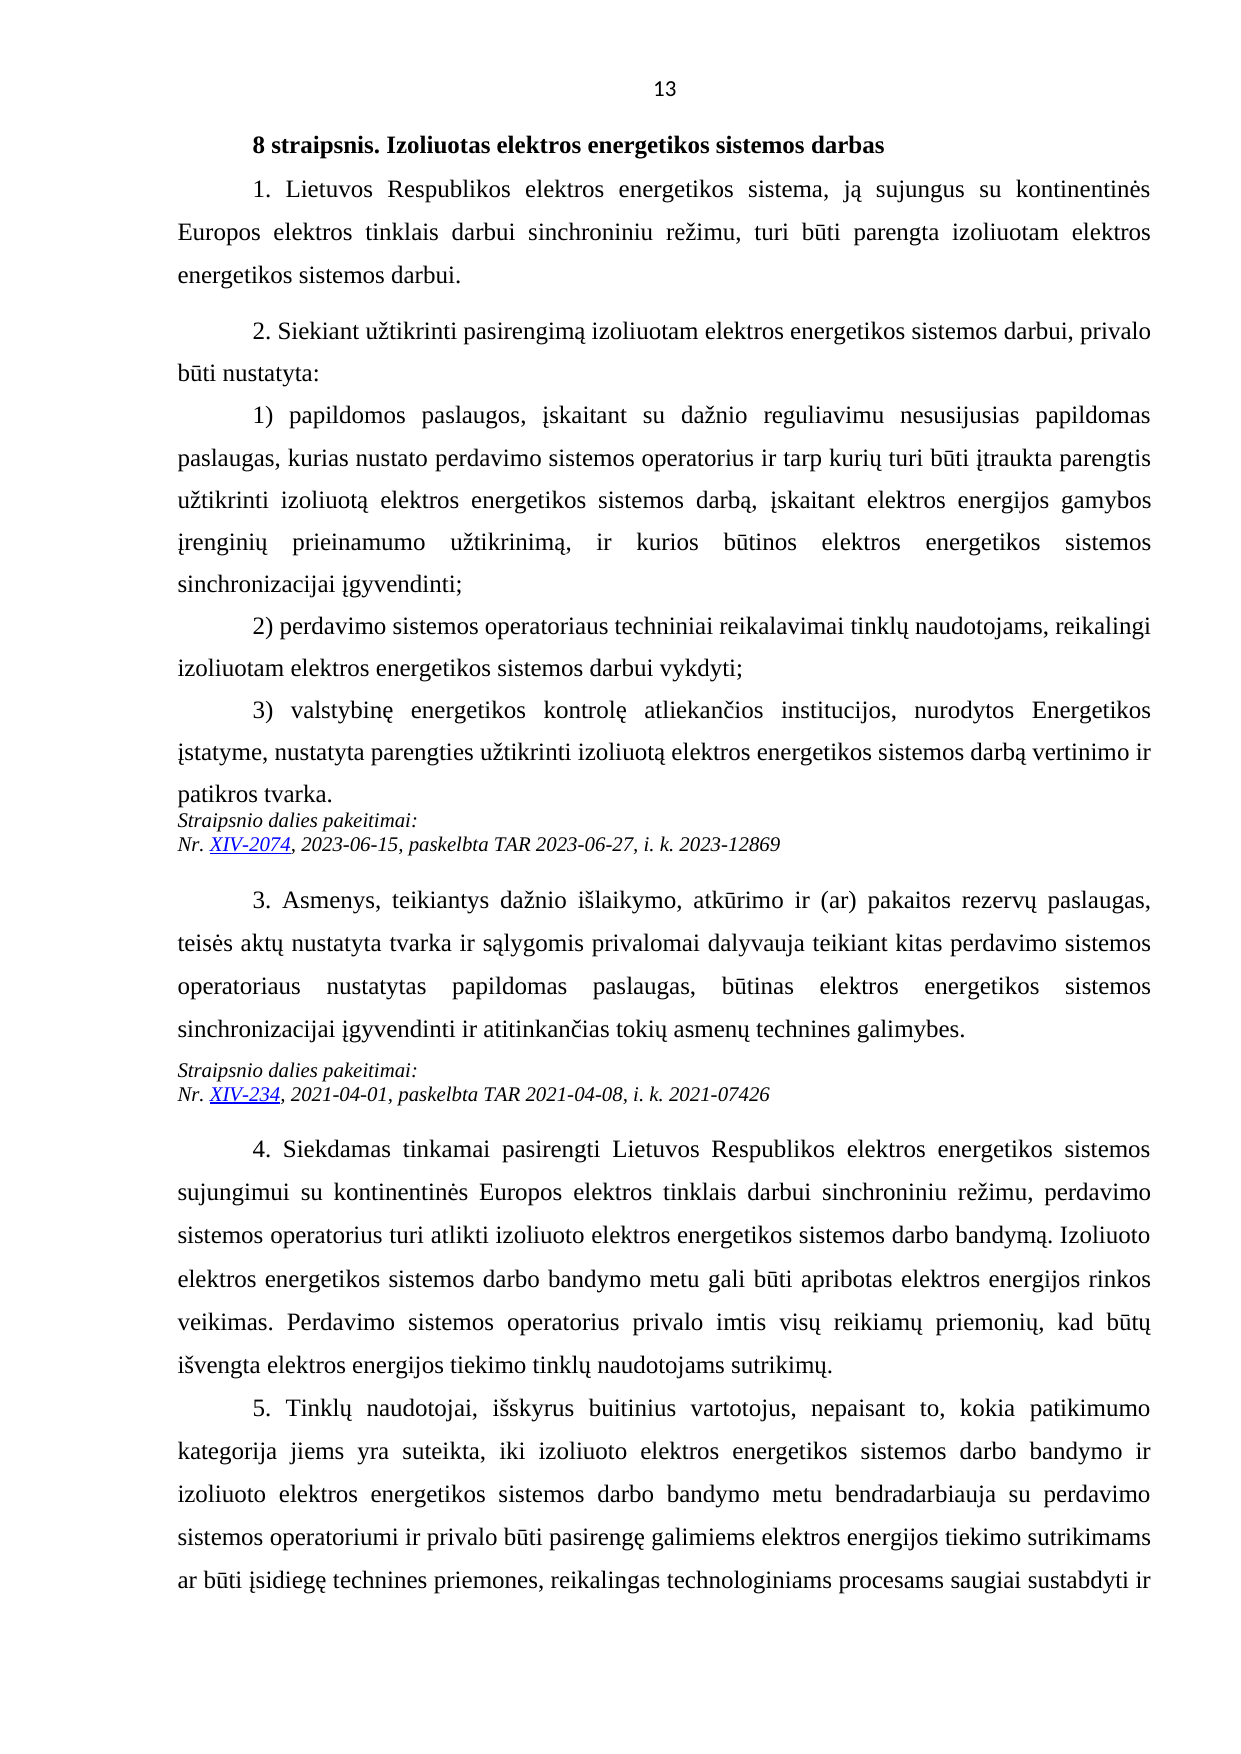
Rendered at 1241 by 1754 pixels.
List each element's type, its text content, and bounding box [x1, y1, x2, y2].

text Nr. XIV-234, 2021-04-01, paskelbta TAR 2021-04-08, i. k. 2021-07426 [177, 1082, 1152, 1106]
text Straipsnio dalies pakeitimai: [177, 808, 1152, 832]
text 3) valstybinę energetikos kontrolę atliekančios institucijos, nurodytos Energetikos įstatyme, nustatyta parengties užtikrinti izoliuotą elektros energetikos sistemos darbą vertinimo ir patikros tvarka. [177, 682, 1152, 808]
text 8 straipsnis. Izoliuotas elektros energetikos sistemos darbas [177, 131, 1152, 159]
text 4. Siekdamas tinkamai pasirengti Lietuvos Respublikos elektros energetikos sistemos sujungimui su kontinentinės Europos elektros tinklais darbui sinchroniniu režimu, perdavimo sistemos operatorius turi atlikti izoliuoto elektros energetikos sistemos darbo bandymą. Izoliuoto elektros energetikos sistemos darbo bandymo metu gali būti apribotas elektros energijos rinkos veikimas. Perdavimo sistemos operatorius privalo imtis visų reikiamų priemonių, kad būtų išvengta elektros energijos tiekimo tinklų naudotojams sutrikimų. [177, 1134, 1152, 1379]
text Nr. XIV-2074, 2023-06-15, paskelbta TAR 2023-06-27, i. k. 2023-12869 [177, 832, 1152, 856]
text 2. Siekiant užtikrinti pasirengimą izoliuotam elektros energetikos sistemos darbui, privalo būti nustatyta: [177, 303, 1152, 387]
text 5. Tinklų naudotojai, išskyrus buitinius vartotojus, nepaisant to, kokia patikimumo kategorija jiems yra suteikta, iki izoliuoto elektros energetikos sistemos darbo bandymo ir izoliuoto elektros energetikos sistemos darbo bandymo metu bendradarbiauja su perdavimo sistemos operatoriumi ir privalo būti pasirengę galimiems elektros energijos tiekimo sutrikimams ar būti įsidiegę technines priemones, reikalingas technologiniams procesams saugiai sustabdyti ir [177, 1393, 1152, 1594]
text 1) papildomos paslaugos, įskaitant su dažnio reguliavimu nesusijusias papildomas paslaugas, kurias nustato perdavimo sistemos operatorius ir tarp kurių turi būti įtraukta parengtis užtikrinti izoliuotą elektros energetikos sistemos darbą, įskaitant elektros energijos gamybos įrenginių prieinamumo užtikrinimą, ir kurios būtinos elektros energetikos sistemos sinchronizacijai įgyvendinti; [177, 387, 1152, 598]
text 1. Lietuvos Respublikos elektros energetikos sistema, ją sujungus su kontinentinės Europos elektros tinklais darbui sinchroniniu režimu, turi būti parengta izoliuotam elektros energetikos sistemos darbui. [177, 174, 1152, 289]
text Straipsnio dalies pakeitimai: [177, 1057, 1152, 1082]
text 2) perdavimo sistemos operatoriaus techniniai reikalavimai tinklų naudotojams, reikalingi izoliuotam elektros energetikos sistemos darbui vykdyti; [177, 598, 1152, 682]
text 3. Asmenys, teikiantys dažnio išlaikymo, atkūrimo ir (ar) pakaitos rezervų paslaugas, teisės aktų nustatyta tvarka ir sąlygomis privalomai dalyvauja teikiant kitas perdavimo sistemos operatoriaus nustatytas papildomas paslaugas, būtinas elektros energetikos sistemos sinchronizacijai įgyvendinti ir atitinkančias tokių asmenų technines galimybes. [177, 885, 1152, 1043]
